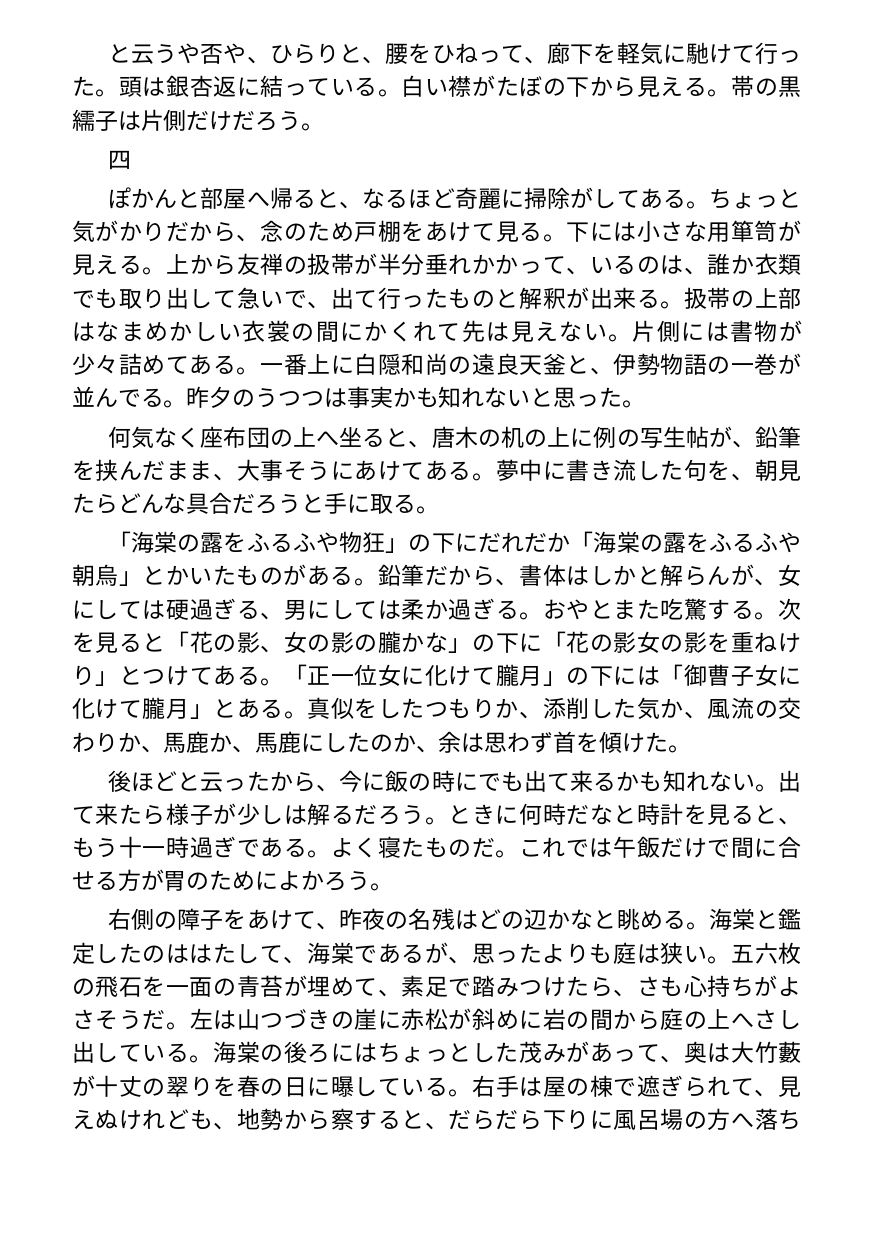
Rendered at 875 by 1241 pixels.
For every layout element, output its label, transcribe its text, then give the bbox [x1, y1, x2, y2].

text ぽかんと部屋へ帰ると、なるほど奇麗に掃除がしてある。ちょっと気がかりだから、念のため戸棚をあけて見る。下には小さな用箪笥が見える。上から友禅の扱帯が半分垂れかかって、いるのは、誰か衣類でも取り出して急いで、出て行ったものと解釈が出来る。扱帯の上部はなまめかしい衣裳の間にかくれて先は見えない。片側には書物が少々詰めてある。一番上に白隠和尚の遠良天釜と、伊勢物語の一巻が並んでる。昨夕のうつつは事実かも知れないと思った。 [72, 181, 802, 413]
text 何気なく座布団の上へ坐ると、唐木の机の上に例の写生帖が、鉛筆を挟んだまま、大事そうにあけてある。夢中に書き流した句を、朝見たらどんな具合だろうと手に取る。 [72, 419, 802, 519]
text 四 [72, 142, 802, 175]
text 「海棠の露をふるふや物狂」の下にだれだか「海棠の露をふるふや朝烏」とかいたものがある。鉛筆だから、書体はしかと解らんが、女にしては硬過ぎる、男にしては柔か過ぎる。おやとまた吃驚する。次を見ると「花の影、女の影の朧かな」の下に「花の影女の影を重ねけり」とつけてある。「正一位女に化けて朧月」の下には「御曹子女に化けて朧月」とある。真似をしたつもりか、添削した気か、風流の交わりか、馬鹿か、馬鹿にしたのか、余は思わず首を傾けた。 [72, 525, 802, 758]
text 後ほどと云ったから、今に飯の時にでも出て来るかも知れない。出て来たら様子が少しは解るだろう。ときに何時だなと時計を見ると、もう十一時過ぎである。よく寝たものだ。これでは午飯だけで間に合せる方が胃のためによかろう。 [72, 763, 802, 896]
text と云うや否や、ひらりと、腰をひねって、廊下を軽気に馳けて行った。頭は銀杏返に結っている。白い襟がたぼの下から見える。帯の黒繻子は片側だけだろう。 [72, 36, 802, 136]
text 右側の障子をあけて、昨夜の名残はどの辺かなと眺める。海棠と鑑定したのははたして、海棠であるが、思ったよりも庭は狭い。五六枚の飛石を一面の青苔が埋めて、素足で踏みつけたら、さも心持ちがよさそうだ。左は山つづきの崖に赤松が斜めに岩の間から庭の上へさし出している。海棠の後ろにはちょっとした茂みがあって、奥は大竹藪が十丈の翠りを春の日に曝している。右手は屋の棟で遮ぎられて、見えぬけれども、地勢から察すると、だらだら下りに風呂場の方へ落ち [72, 902, 802, 1135]
